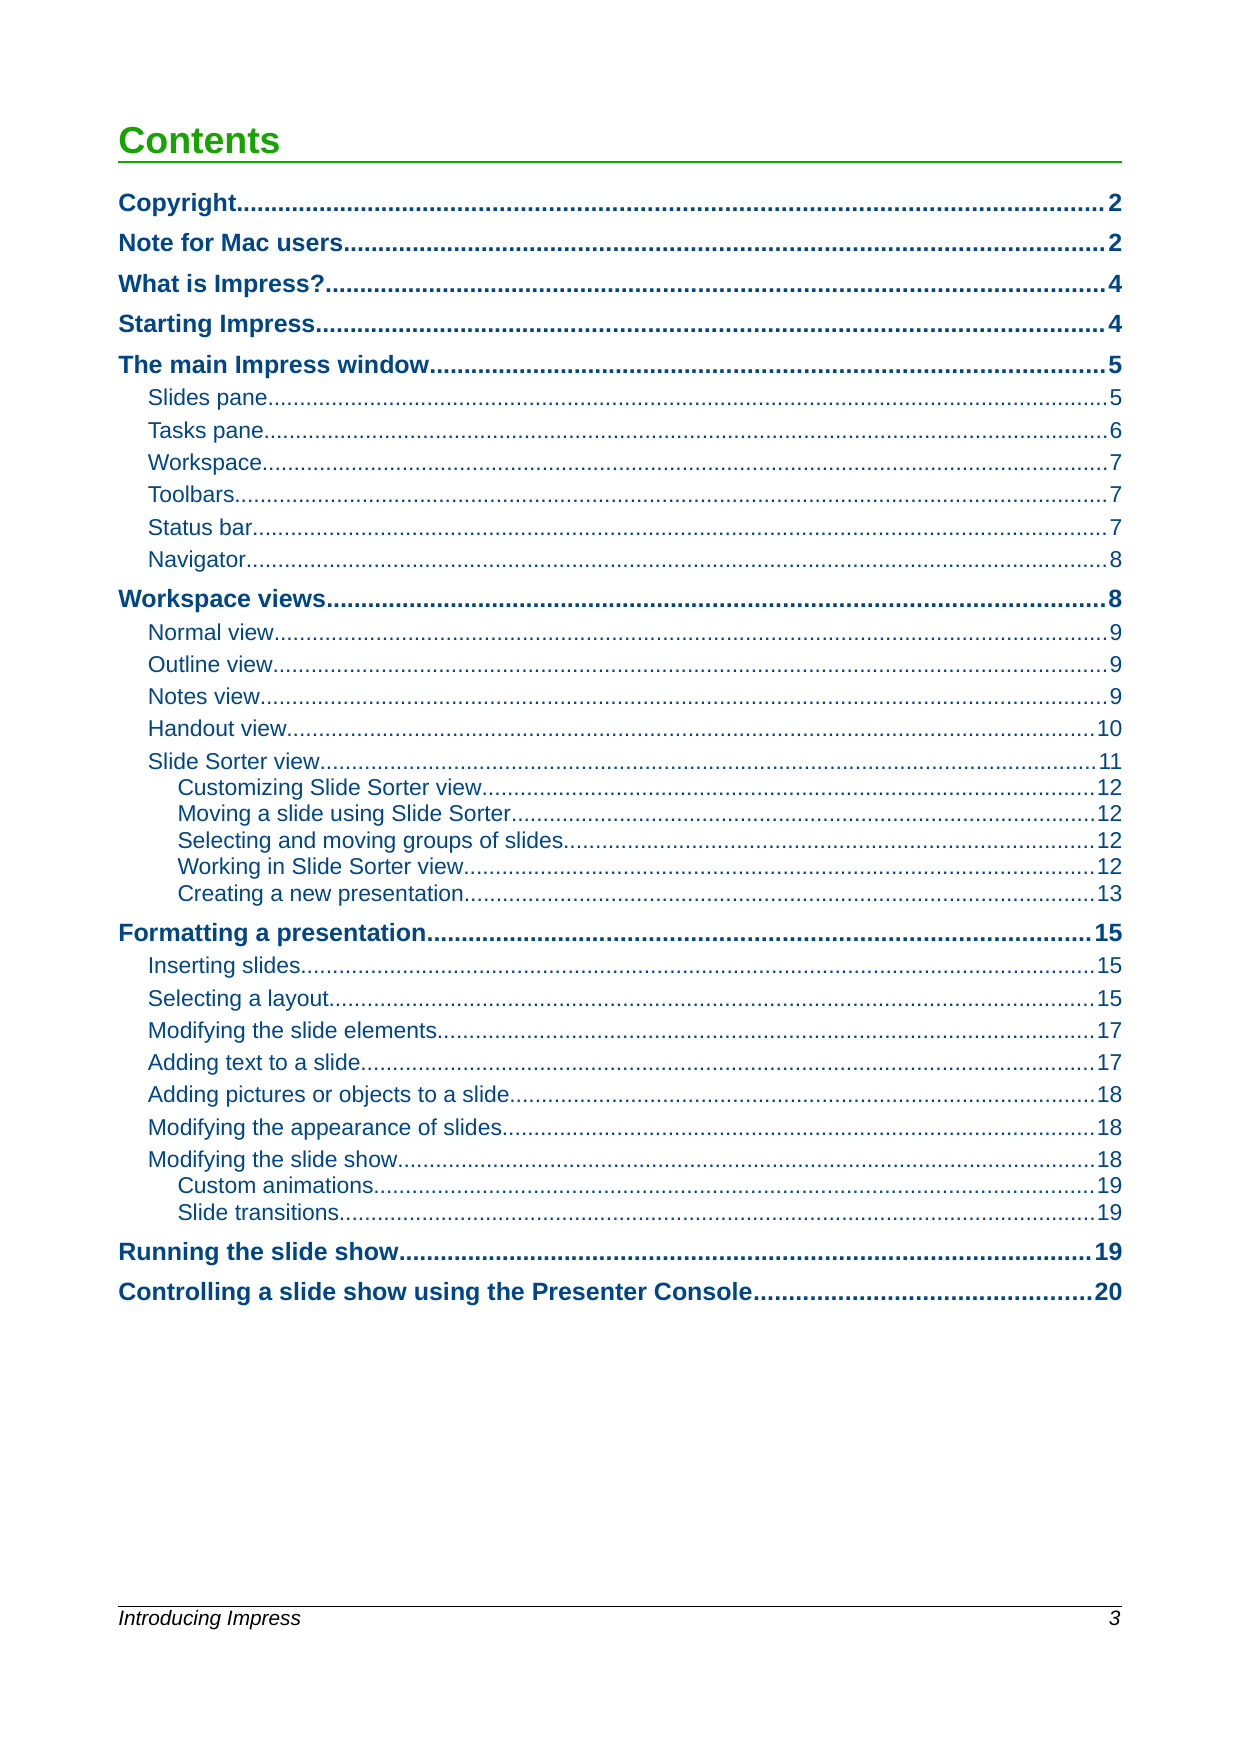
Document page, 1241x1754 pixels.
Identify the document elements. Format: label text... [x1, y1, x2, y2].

text Slide Sorter view 11 [148, 748, 1122, 774]
text Workspace views 8 [118, 584, 1122, 613]
text Creating a new presentation 13 [177, 879, 1122, 906]
text Inserting slides 15 [148, 952, 1122, 979]
text Customizing Slide Sorter view 12 [177, 774, 1122, 800]
text Contents [118, 118, 1122, 161]
text Normal view 9 [148, 618, 1122, 645]
text The main Impress window 5 [118, 349, 1122, 378]
text Starting Impress 4 [118, 309, 1122, 338]
text Slide transitions 19 [177, 1199, 1122, 1225]
text Adding pictures or objects to a slide 18 [148, 1081, 1122, 1108]
text Slides pane 5 [148, 384, 1122, 411]
text Modifying the appearance of slides 18 [148, 1114, 1122, 1140]
text Copyright 2 [118, 187, 1122, 216]
text Modifying the slide show 18 [148, 1146, 1122, 1172]
text Selecting a layout 15 [148, 984, 1122, 1011]
text Workspace 7 [148, 449, 1122, 475]
text Formatting a presentation 15 [118, 918, 1122, 946]
text Outline view 9 [148, 651, 1122, 677]
text Custom animations 19 [177, 1172, 1122, 1199]
text Moving a slide using Slide Sorter 12 [177, 800, 1122, 827]
text Controlling a slide show using the Presenter Console 20 [118, 1277, 1122, 1306]
text Note for Mac users 2 [118, 228, 1122, 257]
text Tasks pane 6 [148, 417, 1122, 443]
text Navigator 8 [148, 546, 1122, 572]
text Modifying the slide elements 17 [148, 1017, 1122, 1043]
text Working in Slide Sorter view 12 [177, 853, 1122, 879]
text Adding text to a slide 17 [148, 1049, 1122, 1076]
text Handout view 10 [148, 715, 1122, 742]
text Status bar 7 [148, 513, 1122, 540]
text Notes view 9 [148, 683, 1122, 709]
text Selecting and moving groups of slides 12 [177, 827, 1122, 853]
text Running the slide show 19 [118, 1237, 1122, 1266]
text What is Impress? 4 [118, 268, 1122, 297]
text Toolbars 7 [148, 481, 1122, 507]
